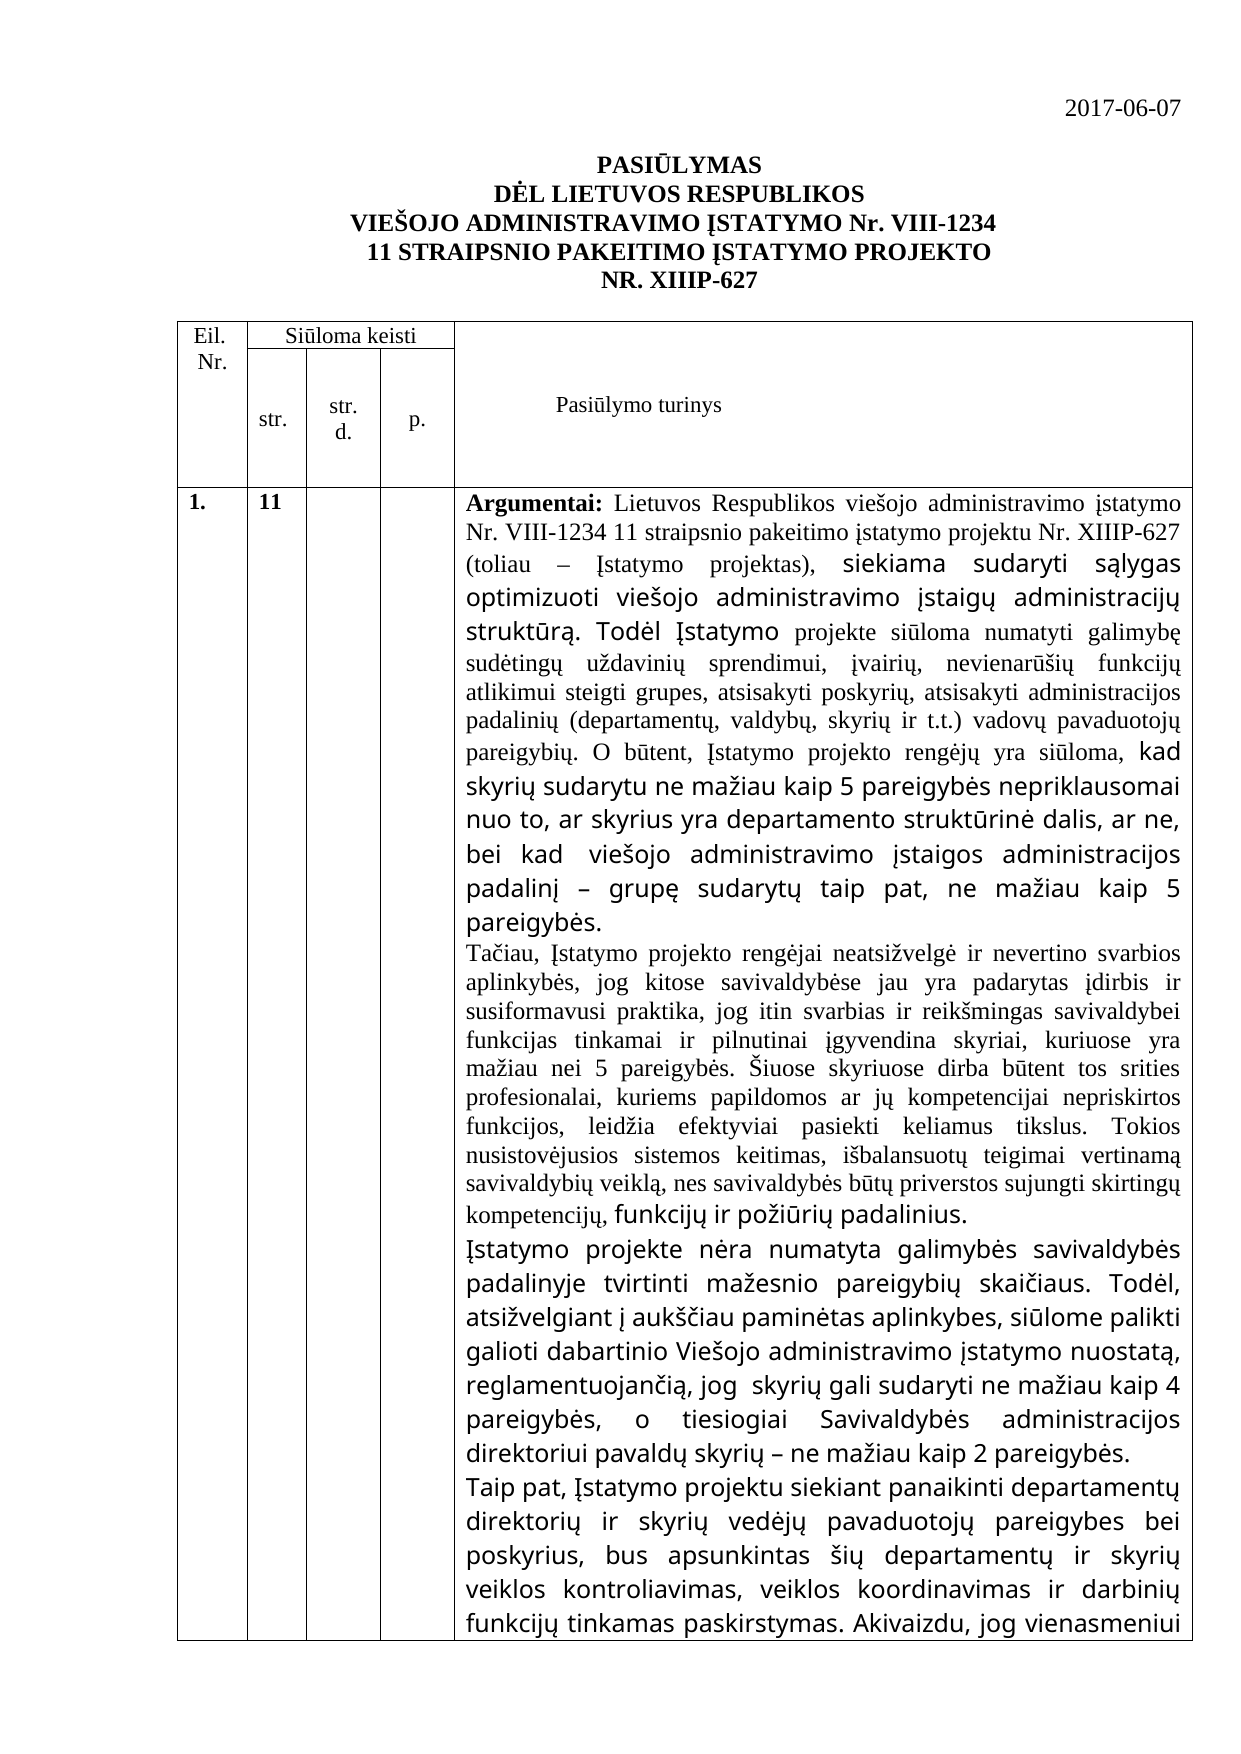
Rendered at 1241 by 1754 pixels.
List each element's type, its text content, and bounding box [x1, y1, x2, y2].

table_cell 11 [248, 488, 306, 1640]
table_cell [381, 488, 454, 1640]
table_header Eil. Nr. [178, 322, 247, 487]
table_cell [307, 488, 380, 1640]
table_cell Argumentai: Lietuvos Respublikos viešojo administravimo įstatymo Nr. VIII-1234 11 straipsnio pakeitimo įstatymo projektu Nr. XIIIP-627 (toliau – Įstatymo projektas), siekiama sudaryti sąlygas optimizuoti viešojo administravimo įstaigų administracijų struktūrą. Todėl Įstatymo projekte siūloma numatyti galimybę sudėtingų uždavinių sprendimui, įvairių, nevienarūšių funkcijų atlikimui steigti grupes, atsisakyti poskyrių, atsisakyti administracijos padalinių (departamentų, valdybų, skyrių ir t.t.) vadovų pavaduotojų pareigybių. O būtent, Įstatymo projekto rengėjų yra siūloma, kad skyrių sudarytu ne mažiau kaip 5 pareigybės nepriklausomai nuo to, ar skyrius yra departamento struktūrinė dalis, ar ne, bei kad viešojo administravimo įstaigos administracijos padalinį – grupę sudarytų taip pat, ne mažiau kaip 5 pareigybės. Tačiau, Įstatymo projekto rengėjai neatsižvelgė ir nevertino svarbios aplinkybės, jog kitose savivaldybėse jau yra padarytas įdirbis ir susiformavusi praktika, jog itin svarbias ir reikšmingas savivaldybei funkcijas tinkamai ir pilnutinai įgyvendina skyriai, kuriuose yra mažiau nei 5 pareigybės. Šiuose skyriuose dirba būtent tos srities profesionalai, kuriems papildomos ar jų kompetencijai nepriskirtos funkcijos, leidžia efektyviai pasiekti keliamus tikslus. Tokios nusistovėjusios sistemos keitimas, išbalansuotų teigimai vertinamą savivaldybių veiklą, nes savivaldybės būtų priverstos sujungti skirtingų kompetencijų, funkcijų ir požiūrių padalinius. Įstatymo projekte nėra numatyta galimybės savivaldybės padalinyje tvirtinti mažesnio pareigybių skaičiaus. Todėl, atsižvelgiant į aukščiau paminėtas aplinkybes, siūlome palikti galioti dabartinio Viešojo administravimo įstatymo nuostatą, reglamentuojančią, jog skyrių gali sudaryti ne mažiau kaip 4 pareigybės, o tiesiogiai Savivaldybės administracijos direktoriui pavaldų skyrių – ne mažiau kaip 2 pareigybės. Taip pat, Įstatymo projektu siekiant panaikinti departamentų direktorių ir skyrių vedėjų pavaduotojų pareigybes bei poskyrius, bus apsunkintas šių departamentų ir skyrių veiklos kontroliavimas, veiklos koordinavimas ir darbinių funkcijų tinkamas paskirstymas. Akivaizdu, jog vienasmeniui [455, 488, 1192, 1640]
text 11 straipsnio PAKEITIMO ĮSTATYMO PROJEKTO [177, 237, 1181, 266]
table_cell str. [248, 349, 306, 487]
table_cell p. [381, 349, 454, 487]
text 2017-06-07 [177, 93, 1181, 122]
text PASIŪLYMAS [177, 151, 1181, 179]
text NR. XIIIP-627 [177, 266, 1181, 294]
text Viešojo administravimo įstatymo Nr. VIII-1234 [177, 208, 1181, 237]
table_cell str. d. [307, 349, 380, 487]
table_cell 1. [178, 488, 247, 1640]
table_header Siūloma keisti [248, 322, 454, 348]
text DĖL LIETUVOS RESPUBLIKOS [177, 179, 1181, 208]
table_header Pasiūlymo turinys [455, 322, 1192, 487]
